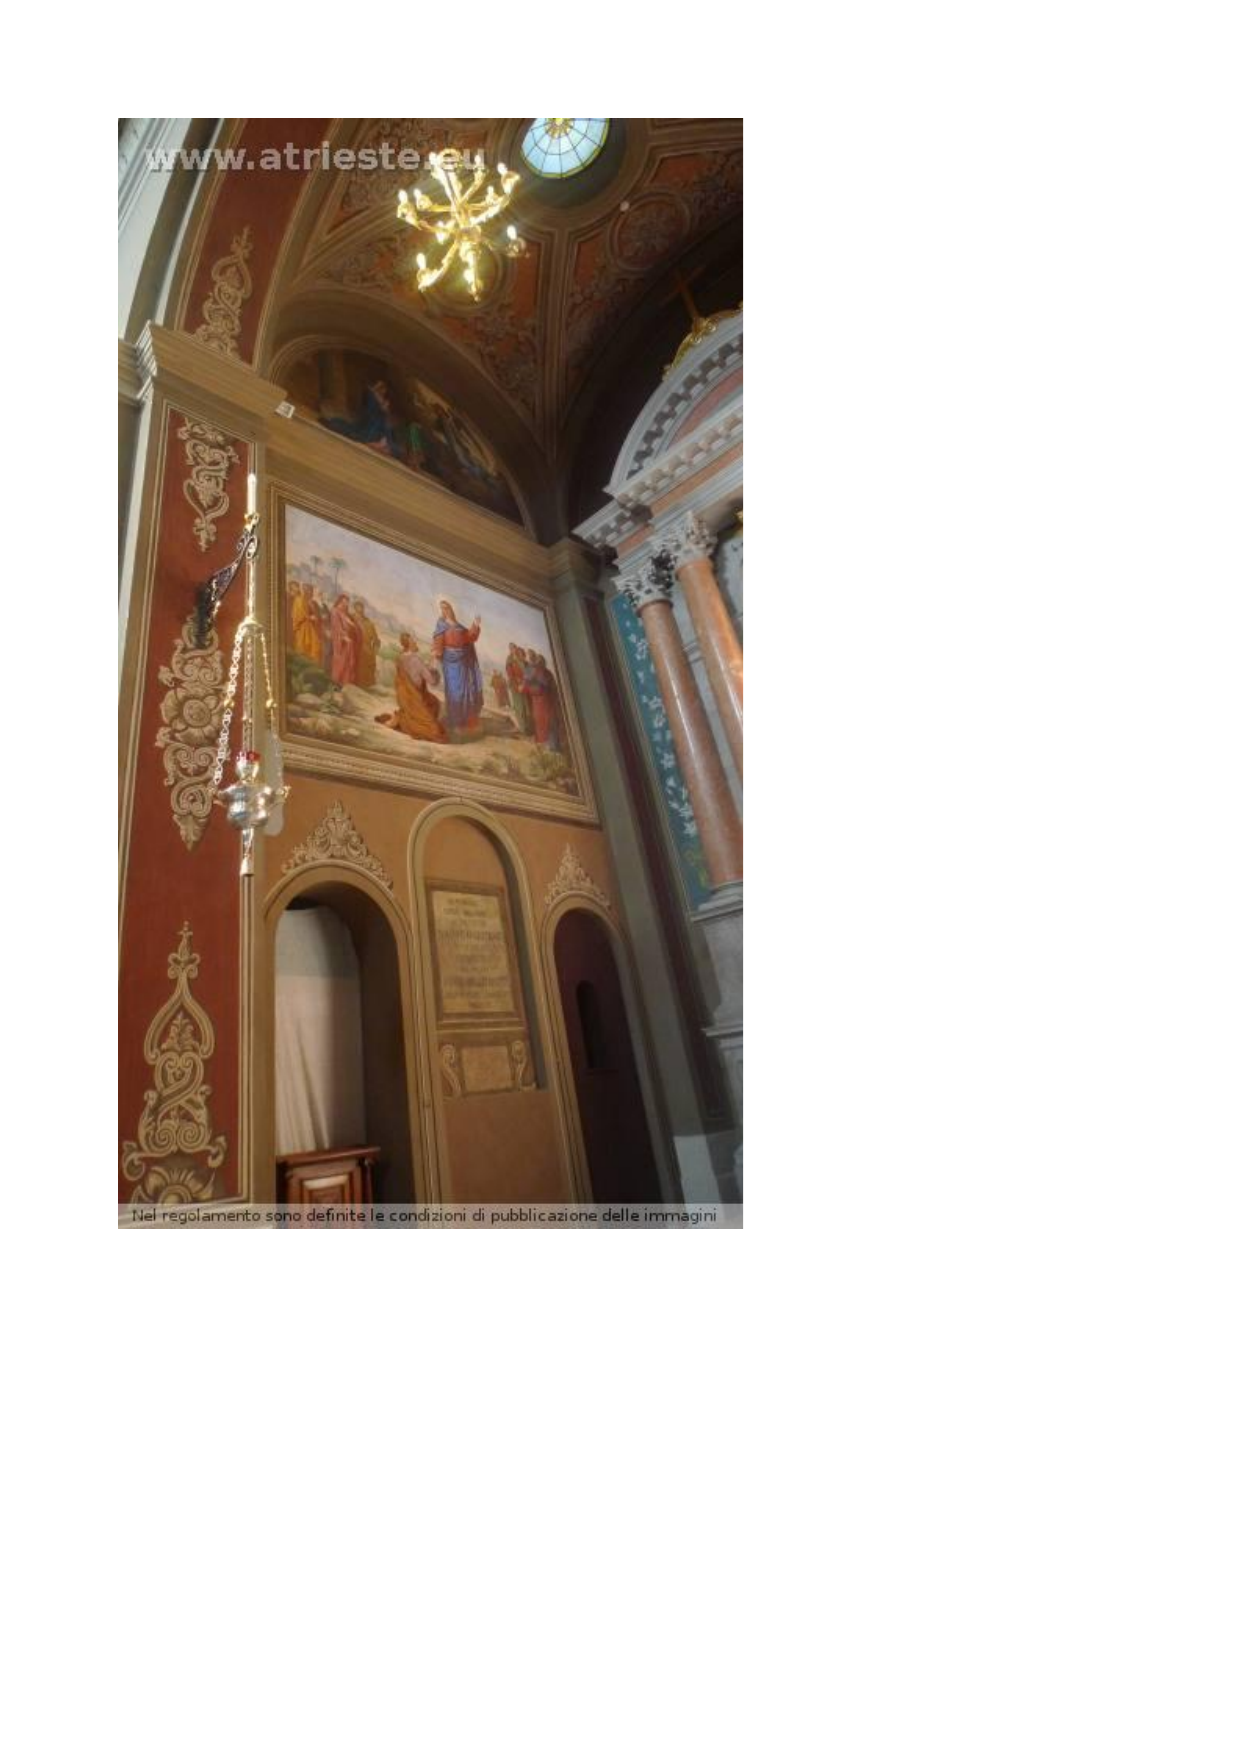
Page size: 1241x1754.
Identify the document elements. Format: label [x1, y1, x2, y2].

picture [118, 118, 744, 1229]
